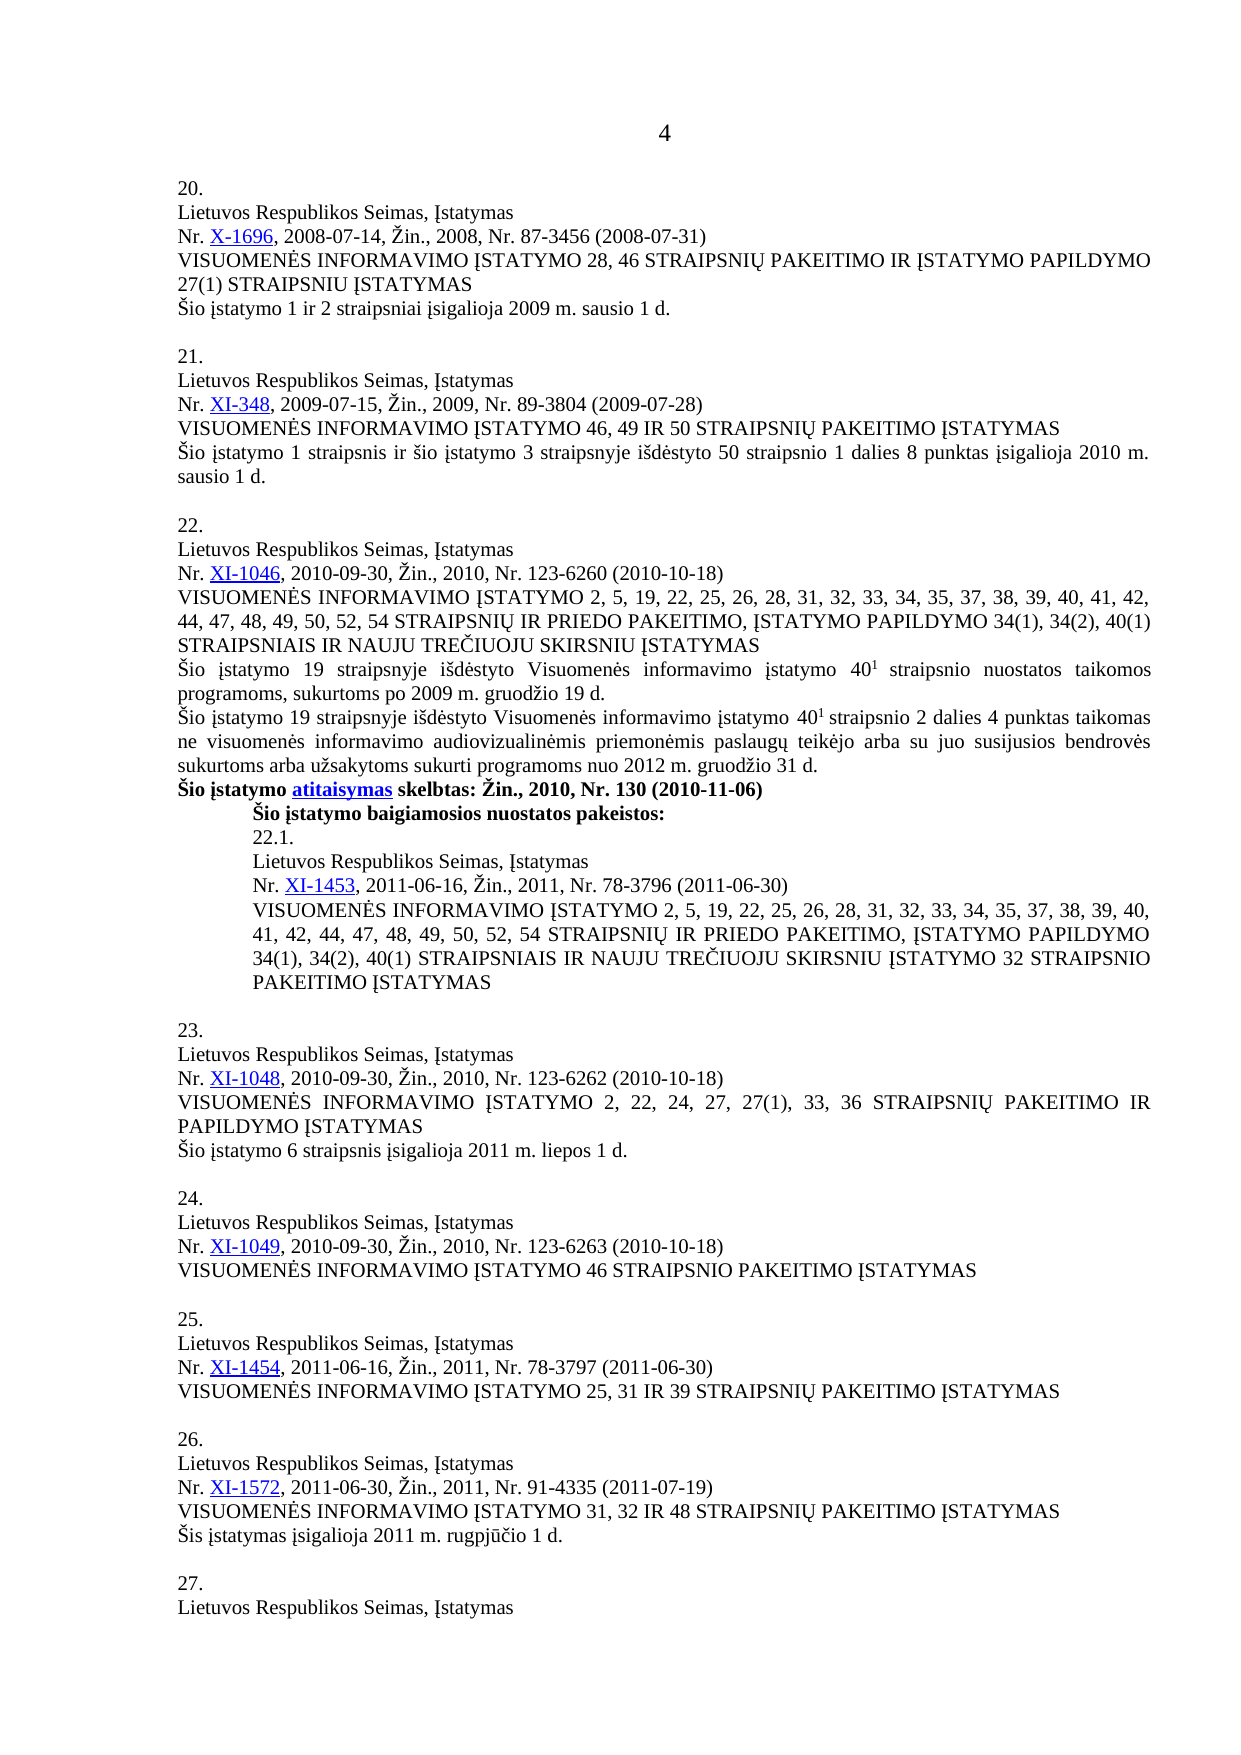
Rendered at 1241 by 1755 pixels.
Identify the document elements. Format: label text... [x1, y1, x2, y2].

text Šis įstatymas įsigalioja 2011 m. rugpjūčio 1 d. [177, 1523, 1152, 1547]
text VISUOMENĖS INFORMAVIMO ĮSTATYMO 2, 22, 24, 27, 27(1), 33, 36 STRAIPSNIŲ PAKEITIMO IR PAPILDYMO ĮSTATYMAS [177, 1090, 1152, 1138]
text Šio įstatymo baigiamosios nuostatos pakeistos: [177, 801, 1152, 825]
text Lietuvos Respublikos Seimas, Įstatymas [177, 1042, 1152, 1066]
text Lietuvos Respublikos Seimas, Įstatymas [177, 1210, 1152, 1234]
text Nr. XI-1049, 2010-09-30, Žin., 2010, Nr. 123-6263 (2010-10-18) [177, 1234, 1152, 1258]
text Lietuvos Respublikos Seimas, Įstatymas [177, 200, 1152, 224]
text Lietuvos Respublikos Seimas, Įstatymas [177, 368, 1152, 392]
text Šio įstatymo atitaisymas skelbtas: Žin., 2010, Nr. 130 (2010-11-06) [177, 777, 1152, 801]
text 26. [177, 1427, 1152, 1451]
text Lietuvos Respublikos Seimas, Įstatymas [177, 1451, 1152, 1475]
text Šio įstatymo 1 straipsnis ir šio įstatymo 3 straipsnyje išdėstyto 50 straipsnio 1 dalies 8 punktas įsigalioja 2010 m. sausio 1 d. [177, 440, 1152, 488]
text Nr. XI-348, 2009-07-15, Žin., 2009, Nr. 89-3804 (2009-07-28) [177, 392, 1152, 416]
text Lietuvos Respublikos Seimas, Įstatymas [177, 849, 1152, 873]
text Nr. XI-1046, 2010-09-30, Žin., 2010, Nr. 123-6260 (2010-10-18) [177, 561, 1152, 585]
text Nr. XI-1453, 2011-06-16, Žin., 2011, Nr. 78-3796 (2011-06-30) [177, 873, 1152, 897]
text 24. [177, 1186, 1152, 1210]
text VISUOMENĖS INFORMAVIMO ĮSTATYMO 2, 5, 19, 22, 25, 26, 28, 31, 32, 33, 34, 35, 37, 38, 39, 40, 41, 42, 44, 47, 48, 49, 50, 52, 54 STRAIPSNIŲ IR PRIEDO PAKEITIMO, ĮSTATYMO PAPILDYMO 34(1), 34(2), 40(1) STRAIPSNIAIS IR NAUJU TREČIUOJU SKIRSNIU ĮSTATYMAS [177, 585, 1152, 657]
text VISUOMENĖS INFORMAVIMO ĮSTATYMO 31, 32 IR 48 STRAIPSNIŲ PAKEITIMO ĮSTATYMAS [177, 1499, 1152, 1523]
text VISUOMENĖS INFORMAVIMO ĮSTATYMO 25, 31 IR 39 STRAIPSNIŲ PAKEITIMO ĮSTATYMAS [177, 1379, 1152, 1403]
text VISUOMENĖS INFORMAVIMO ĮSTATYMO 46 STRAIPSNIO PAKEITIMO ĮSTATYMAS [177, 1258, 1152, 1282]
text Nr. XI-1454, 2011-06-16, Žin., 2011, Nr. 78-3797 (2011-06-30) [177, 1355, 1152, 1379]
text 27. [177, 1571, 1152, 1595]
text Šio įstatymo 6 straipsnis įsigalioja 2011 m. liepos 1 d. [177, 1138, 1152, 1162]
text 22. [177, 512, 1152, 537]
text VISUOMENĖS INFORMAVIMO ĮSTATYMO 46, 49 IR 50 STRAIPSNIŲ PAKEITIMO ĮSTATYMAS [177, 416, 1152, 440]
text Šio įstatymo 19 straipsnyje išdėstyto Visuomenės informavimo įstatymo 401 straipsnio nuostatos taikomos programoms, sukurtoms po 2009 m. gruodžio 19 d. [177, 657, 1152, 705]
text 21. [177, 344, 1152, 368]
text Nr. X-1696, 2008-07-14, Žin., 2008, Nr. 87-3456 (2008-07-31) [177, 224, 1152, 248]
text Šio įstatymo 19 straipsnyje išdėstyto Visuomenės informavimo įstatymo 401 straipsnio 2 dalies 4 punktas taikomas ne visuomenės informavimo audiovizualinėmis priemonėmis paslaugų teikėjo arba su juo susijusios bendrovės sukurtoms arba užsakytoms sukurti programoms nuo 2012 m. gruodžio 31 d. [177, 705, 1152, 777]
text VISUOMENĖS INFORMAVIMO ĮSTATYMO 2, 5, 19, 22, 25, 26, 28, 31, 32, 33, 34, 35, 37, 38, 39, 40, 41, 42, 44, 47, 48, 49, 50, 52, 54 STRAIPSNIŲ IR PRIEDO PAKEITIMO, ĮSTATYMO PAPILDYMO 34(1), 34(2), 40(1) STRAIPSNIAIS IR NAUJU TREČIUOJU SKIRSNIU ĮSTATYMO 32 STRAIPSNIO PAKEITIMO ĮSTATYMAS [252, 897, 1152, 994]
text Lietuvos Respublikos Seimas, Įstatymas [177, 1331, 1152, 1355]
text 25. [177, 1307, 1152, 1331]
text 23. [177, 1018, 1152, 1042]
text 22.1. [177, 825, 1152, 849]
text Nr. XI-1572, 2011-06-30, Žin., 2011, Nr. 91-4335 (2011-07-19) [177, 1475, 1152, 1499]
text Šio įstatymo 1 ir 2 straipsniai įsigalioja 2009 m. sausio 1 d. [177, 296, 1152, 320]
text VISUOMENĖS INFORMAVIMO ĮSTATYMO 28, 46 STRAIPSNIŲ PAKEITIMO IR ĮSTATYMO PAPILDYMO 27(1) STRAIPSNIU ĮSTATYMAS [177, 248, 1152, 296]
text Lietuvos Respublikos Seimas, Įstatymas [177, 537, 1152, 561]
text Nr. XI-1048, 2010-09-30, Žin., 2010, Nr. 123-6262 (2010-10-18) [177, 1066, 1152, 1090]
text Lietuvos Respublikos Seimas, Įstatymas [177, 1595, 1152, 1619]
text 20. [177, 176, 1152, 200]
